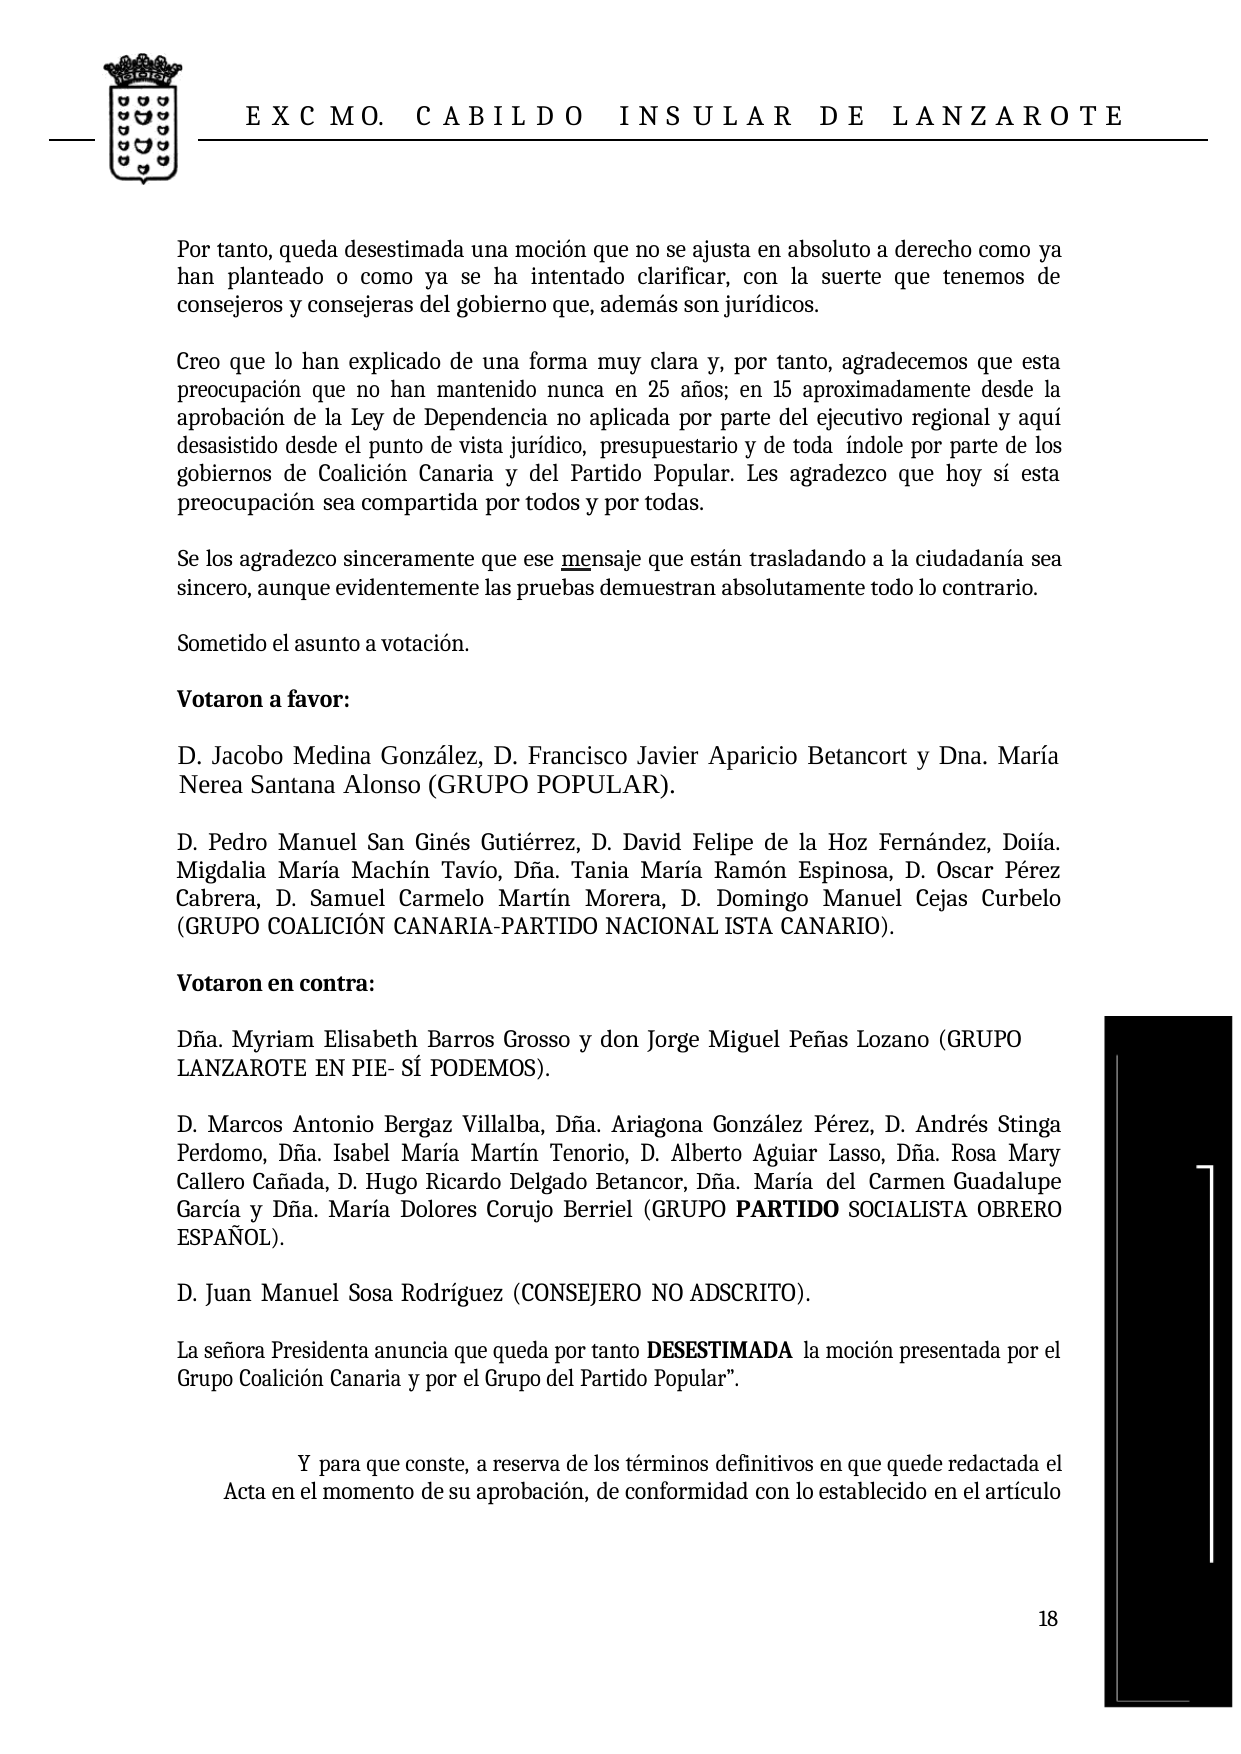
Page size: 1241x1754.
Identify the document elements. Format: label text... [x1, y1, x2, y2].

text Y para que conste, a reserva de los términos definitivos en que quede redactada el [31, 1449, 1062, 1477]
text Se los agradezco sinceramente que ese mensaje que están trasladando a la ciudadanía sea sincero, aunque evidentemente las pruebas demuestran absolutamente todo lo contrario. [177, 545, 1062, 601]
text Dña. Myriam Elisabeth Barros Grosso y don Jorge Miguel Peñas Lozano (GRUPO LANZAROTE EN PIE- SÍ PODEMOS). [177, 1025, 1121, 1082]
text La señora Presidenta anuncia que queda por tanto DESESTIMADA la moción presentada por el Grupo Coalición Canaria y por el Grupo del Partido Popular”. [177, 1336, 1061, 1393]
text Sometido el asunto a votación. [178, 629, 1240, 658]
picture [1104, 1016, 1233, 1278]
text Por tanto, queda desestimada una moción que no se ajusta en absoluto a derecho como ya han planteado o como ya se ha intentado clarificar, con la suerte que tenemos de consejeros y consejeras del gobierno que, además son jurídicos. [177, 234, 1062, 319]
text D. Juan Manuel Sosa Rodríguez (CONSEJERO NO ADSCRITO). [177, 1278, 1240, 1308]
text Acta en el momento de su aprobación, de conformidad con lo establecido en el artículo [31, 1477, 1061, 1506]
text D. Pedro Manuel San Ginés Gutiérrez, D. David Felipe de la Hoz Fernández, Doiía. Migdalia María Machín Tavío, Dña. Tania María Ramón Espinosa, D. Oscar Pérez Cabrera, D. Samuel Carmelo Martín Morera, D. Domingo Manuel Cejas Curbelo (GRUPO COALICIÓN CANARIA-PARTIDO NACIONAL ISTA CANARIO). [176, 828, 1062, 941]
subtitle D. Jacobo Medina González, D. Francisco Javier Aparicio Betancort y Dna. María Nerea Santana Alonso (GRUPO POPULAR). [177, 741, 1061, 799]
text Votaron en contra: [177, 969, 1240, 997]
text D. Marcos Antonio Bergaz Villalba, Dña. Ariagona González Pérez, D. Andrés Stinga Perdomo, Dña. Isabel María Martín Tenorio, D. Alberto Aguiar Lasso, Dña. Rosa Mary Callero Cañada, D. Hugo Ricardo Delgado Betancor, Dña. María del Carmen Guadalupe García y Dña. María Dolores Corujo Berriel (GRUPO PARTIDO SOCIALISTA OBRERO ESPAÑOL). [177, 1110, 1062, 1251]
text Votaron a favor: [177, 685, 1240, 714]
picture [1104, 1308, 1233, 1708]
text Creo que lo han explicado de una forma muy clara y, por tanto, agradecemos que esta preocupación que no han mantenido nunca en 25 años; en 15 aproximadamente desde la aprobación de la Ley de Dependencia no aplicada por parte del ejecutivo regional y aquí desasistido desde el punto de vista jurídico, presupuestario y de toda índole por parte de los gobiernos de Coalición Canaria y del Partido Popular. Les agradezco que hoy sí esta preocupación sea compartida por todos y por todas. [177, 347, 1062, 516]
picture [102, 53, 183, 185]
